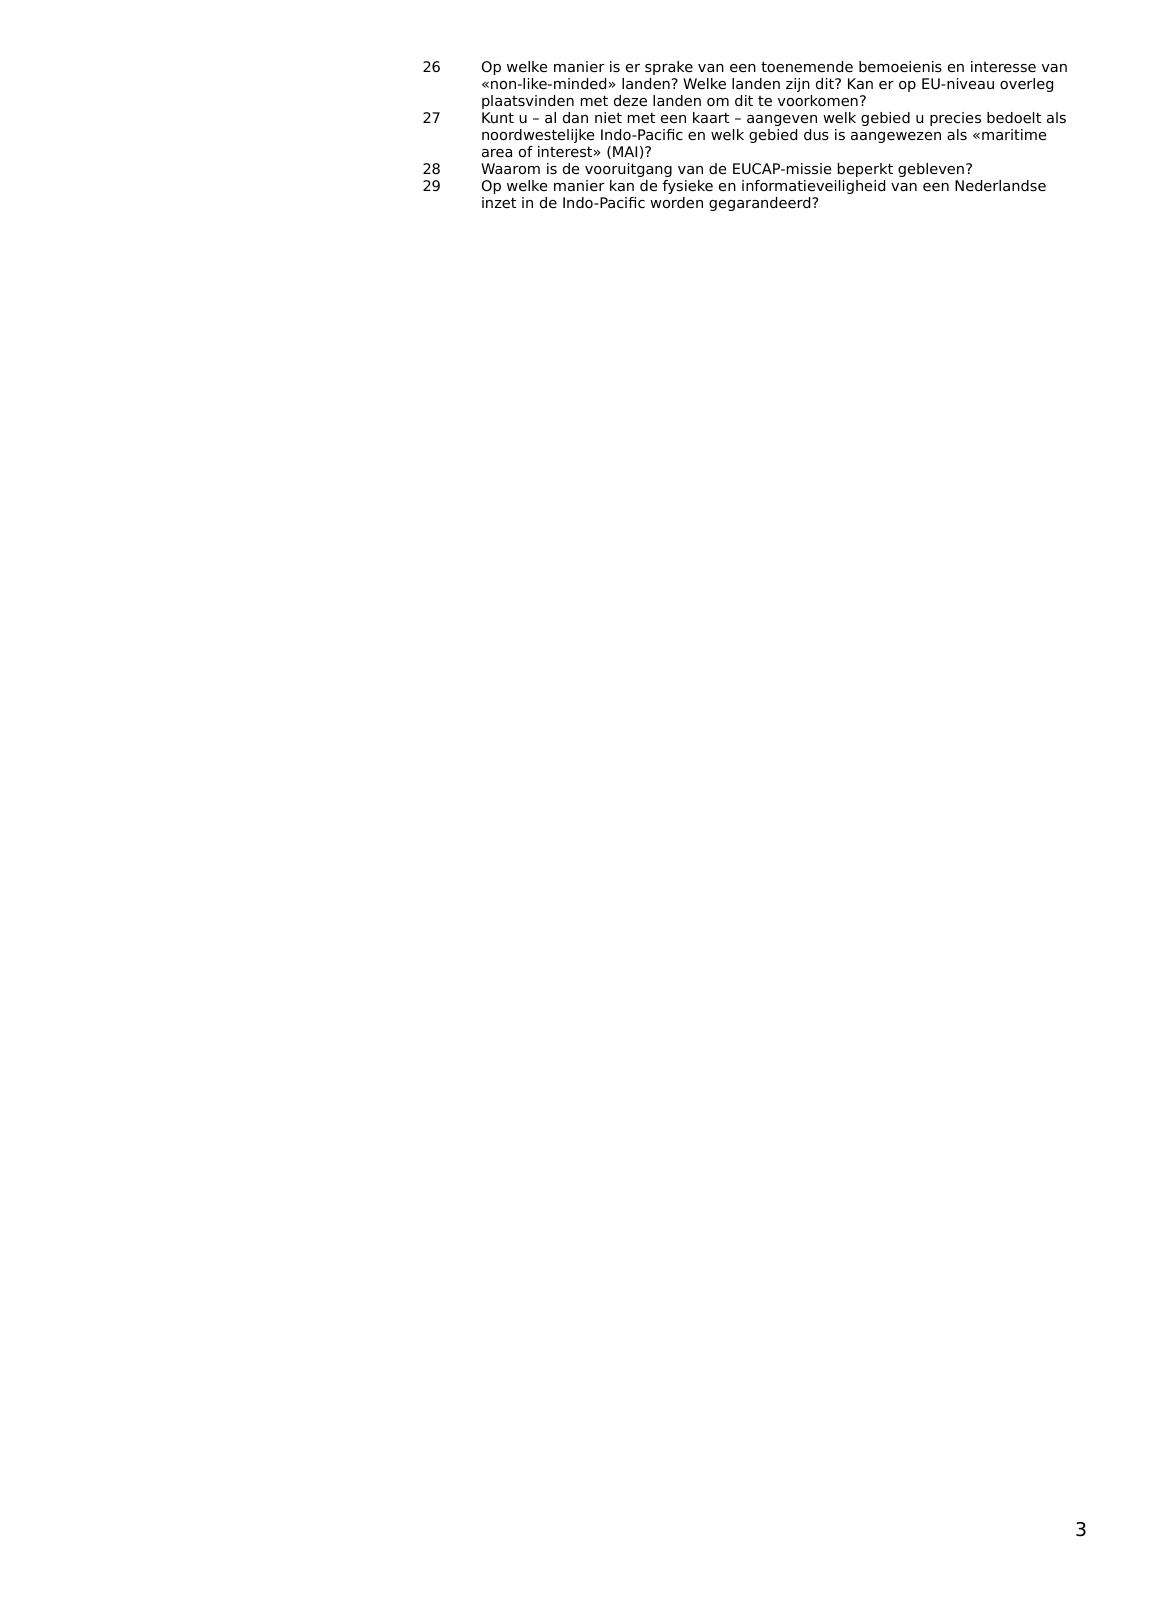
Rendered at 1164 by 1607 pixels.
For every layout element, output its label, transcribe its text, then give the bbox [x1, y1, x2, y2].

table_cell Op welke manier kan de fysieke en informatieveiligheid van een Nederlandse inzet in de Indo-Pacific worden gegarandeerd? [475, 178, 1087, 212]
table_cell Waarom is de vooruitgang van de EUCAP-missie beperkt gebleven? [475, 161, 1087, 178]
table_cell 26 [422, 59, 475, 110]
table_cell Op welke manier is er sprake van een toenemende bemoeienis en interesse van «non-like-minded» landen? Welke landen zijn dit? Kan er op EU-niveau overleg plaatsvinden met deze landen om dit te voorkomen? [475, 59, 1087, 110]
table_cell 29 [422, 178, 475, 212]
table_cell Kunt u – al dan niet met een kaart – aangeven welk gebied u precies bedoelt als noordwestelijke Indo-Pacific en welk gebied dus is aangewezen als «maritime area of interest» (MAI)? [475, 110, 1087, 161]
table_cell 28 [422, 161, 475, 178]
table_cell 27 [422, 110, 475, 161]
